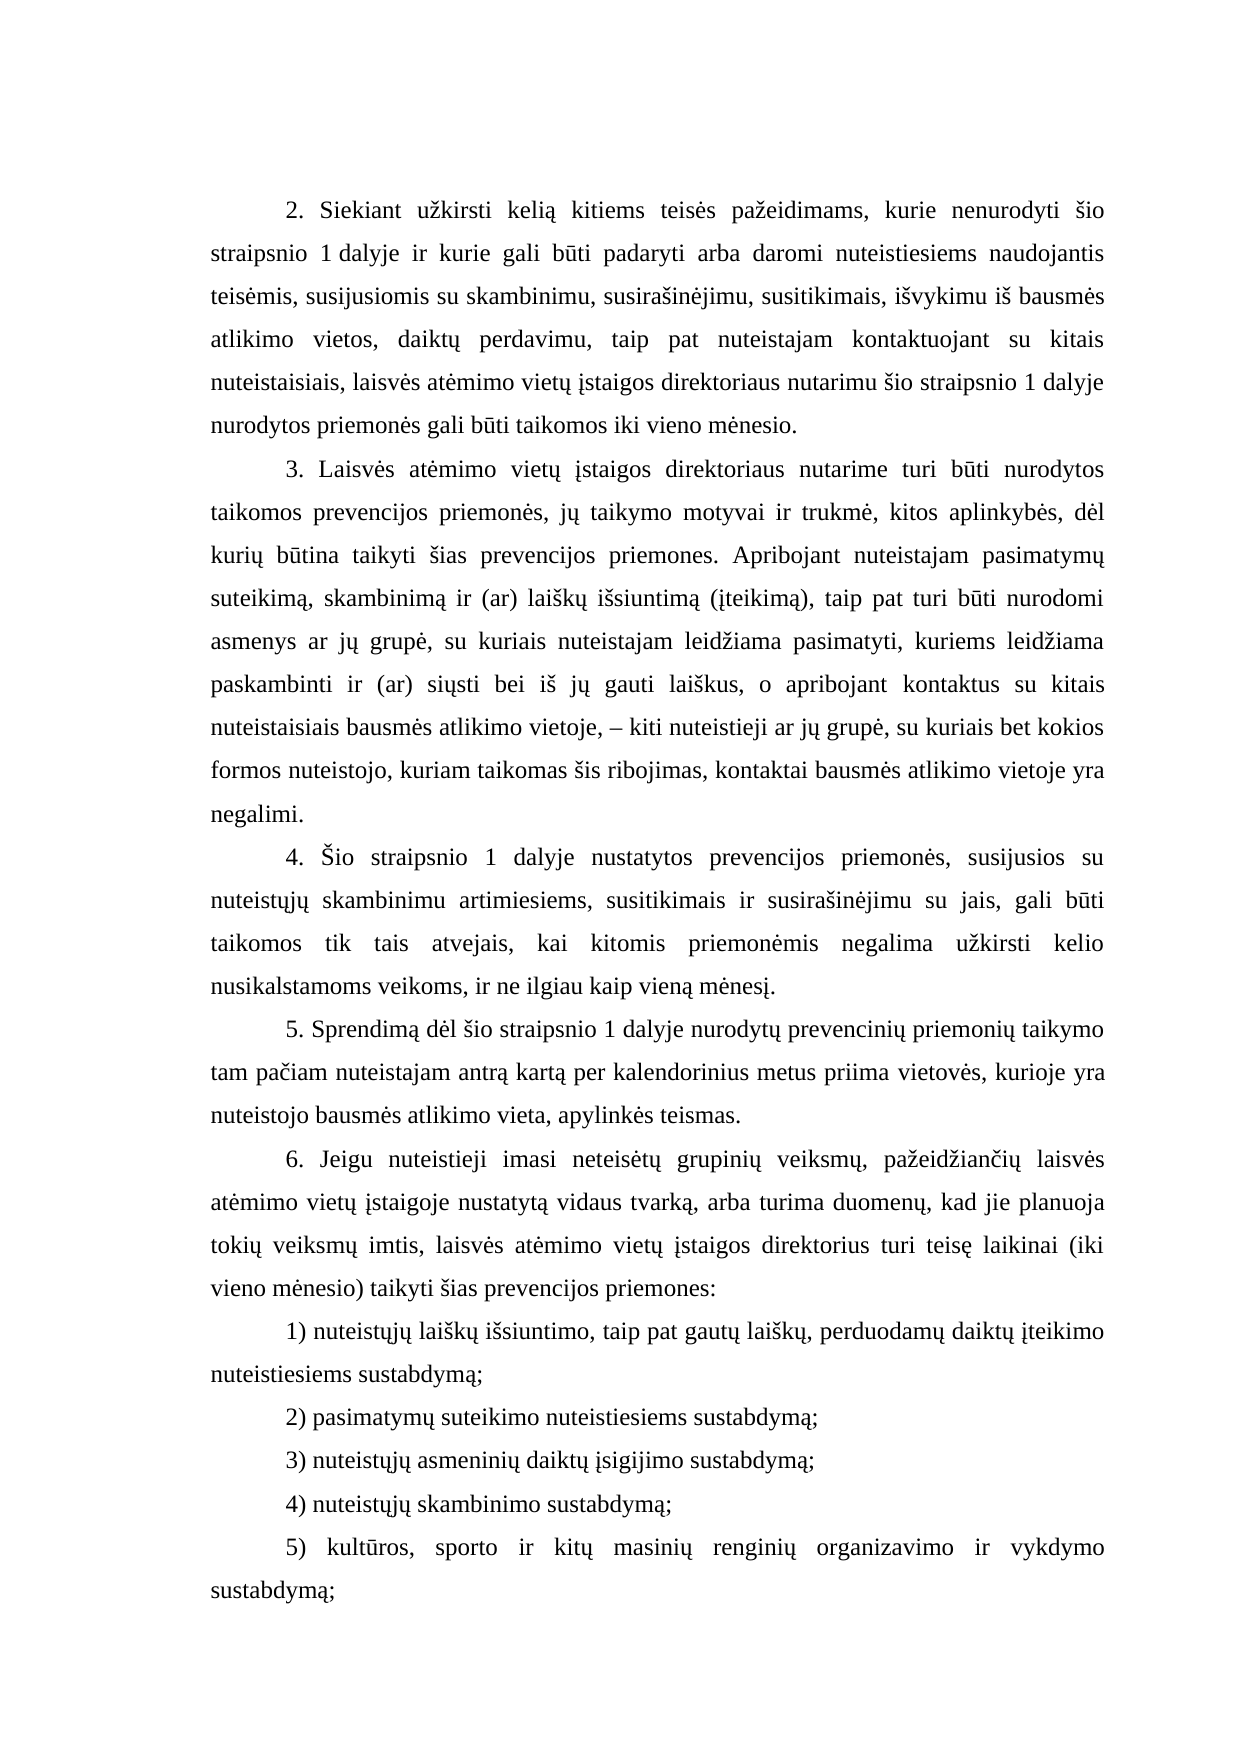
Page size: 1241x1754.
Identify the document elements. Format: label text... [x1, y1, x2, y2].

text 1) nuteistųjų laiškų išsiuntimo, taip pat gautų laiškų, perduodamų daiktų įteikimo nuteistiesiems sustabdymą; [210, 1316, 1105, 1388]
text 6. Jeigu nuteistieji imasi neteisėtų grupinių veiksmų, pažeidžiančių laisvės atėmimo vietų įstaigoje nustatytą vidaus tvarką, arba turima duomenų, kad jie planuoja tokių veiksmų imtis, laisvės atėmimo vietų įstaigos direktorius turi teisę laikinai (iki vieno mėnesio) taikyti šias prevencijos priemones: [210, 1144, 1105, 1302]
text 2. Siekiant užkirsti kelią kitiems teisės pažeidimams, kurie nenurodyti šio straipsnio 1 dalyje ir kurie gali būti padaryti arba daromi nuteistiesiems naudojantis teisėmis, susijusiomis su skambinimu, susirašinėjimu, susitikimais, išvykimu iš bausmės atlikimo vietos, daiktų perdavimu, taip pat nuteistajam kontaktuojant su kitais nuteistaisiais, laisvės atėmimo vietų įstaigos direktoriaus nutarimu šio straipsnio 1 dalyje nurodytos priemonės gali būti taikomos iki vieno mėnesio. [210, 195, 1105, 439]
text 4) nuteistųjų skambinimo sustabdymą; [210, 1489, 1105, 1517]
text 3) nuteistųjų asmeninių daiktų įsigijimo sustabdymą; [210, 1446, 1105, 1474]
text 2) pasimatymų suteikimo nuteistiesiems sustabdymą; [210, 1402, 1105, 1431]
text 3. Laisvės atėmimo vietų įstaigos direktoriaus nutarime turi būti nurodytos taikomos prevencijos priemonės, jų taikymo motyvai ir trukmė, kitos aplinkybės, dėl kurių būtina taikyti šias prevencijos priemones. Apribojant nuteistajam pasimatymų suteikimą, skambinimą ir (ar) laiškų išsiuntimą (įteikimą), taip pat turi būti nurodomi asmenys ar jų grupė, su kuriais nuteistajam leidžiama pasimatyti, kuriems leidžiama paskambinti ir (ar) siųsti bei iš jų gauti laiškus, o apribojant kontaktus su kitais nuteistaisiais bausmės atlikimo vietoje, – kiti nuteistieji ar jų grupė, su kuriais bet kokios formos nuteistojo, kuriam taikomas šis ribojimas, kontaktai bausmės atlikimo vietoje yra negalimi. [210, 454, 1105, 827]
text 5. Sprendimą dėl šio straipsnio 1 dalyje nurodytų prevencinių priemonių taikymo tam pačiam nuteistajam antrą kartą per kalendorinius metus priima vietovės, kurioje yra nuteistojo bausmės atlikimo vieta, apylinkės teismas. [210, 1014, 1105, 1129]
text 4. Šio straipsnio 1 dalyje nustatytos prevencijos priemonės, susijusios su nuteistųjų skambinimu artimiesiems, susitikimais ir susirašinėjimu su jais, gali būti taikomos tik tais atvejais, kai kitomis priemonėmis negalima užkirsti kelio nusikalstamoms veikoms, ir ne ilgiau kaip vieną mėnesį. [210, 842, 1105, 1000]
text 5) kultūros, sporto ir kitų masinių renginių organizavimo ir vykdymo sustabdymą; [210, 1532, 1105, 1604]
